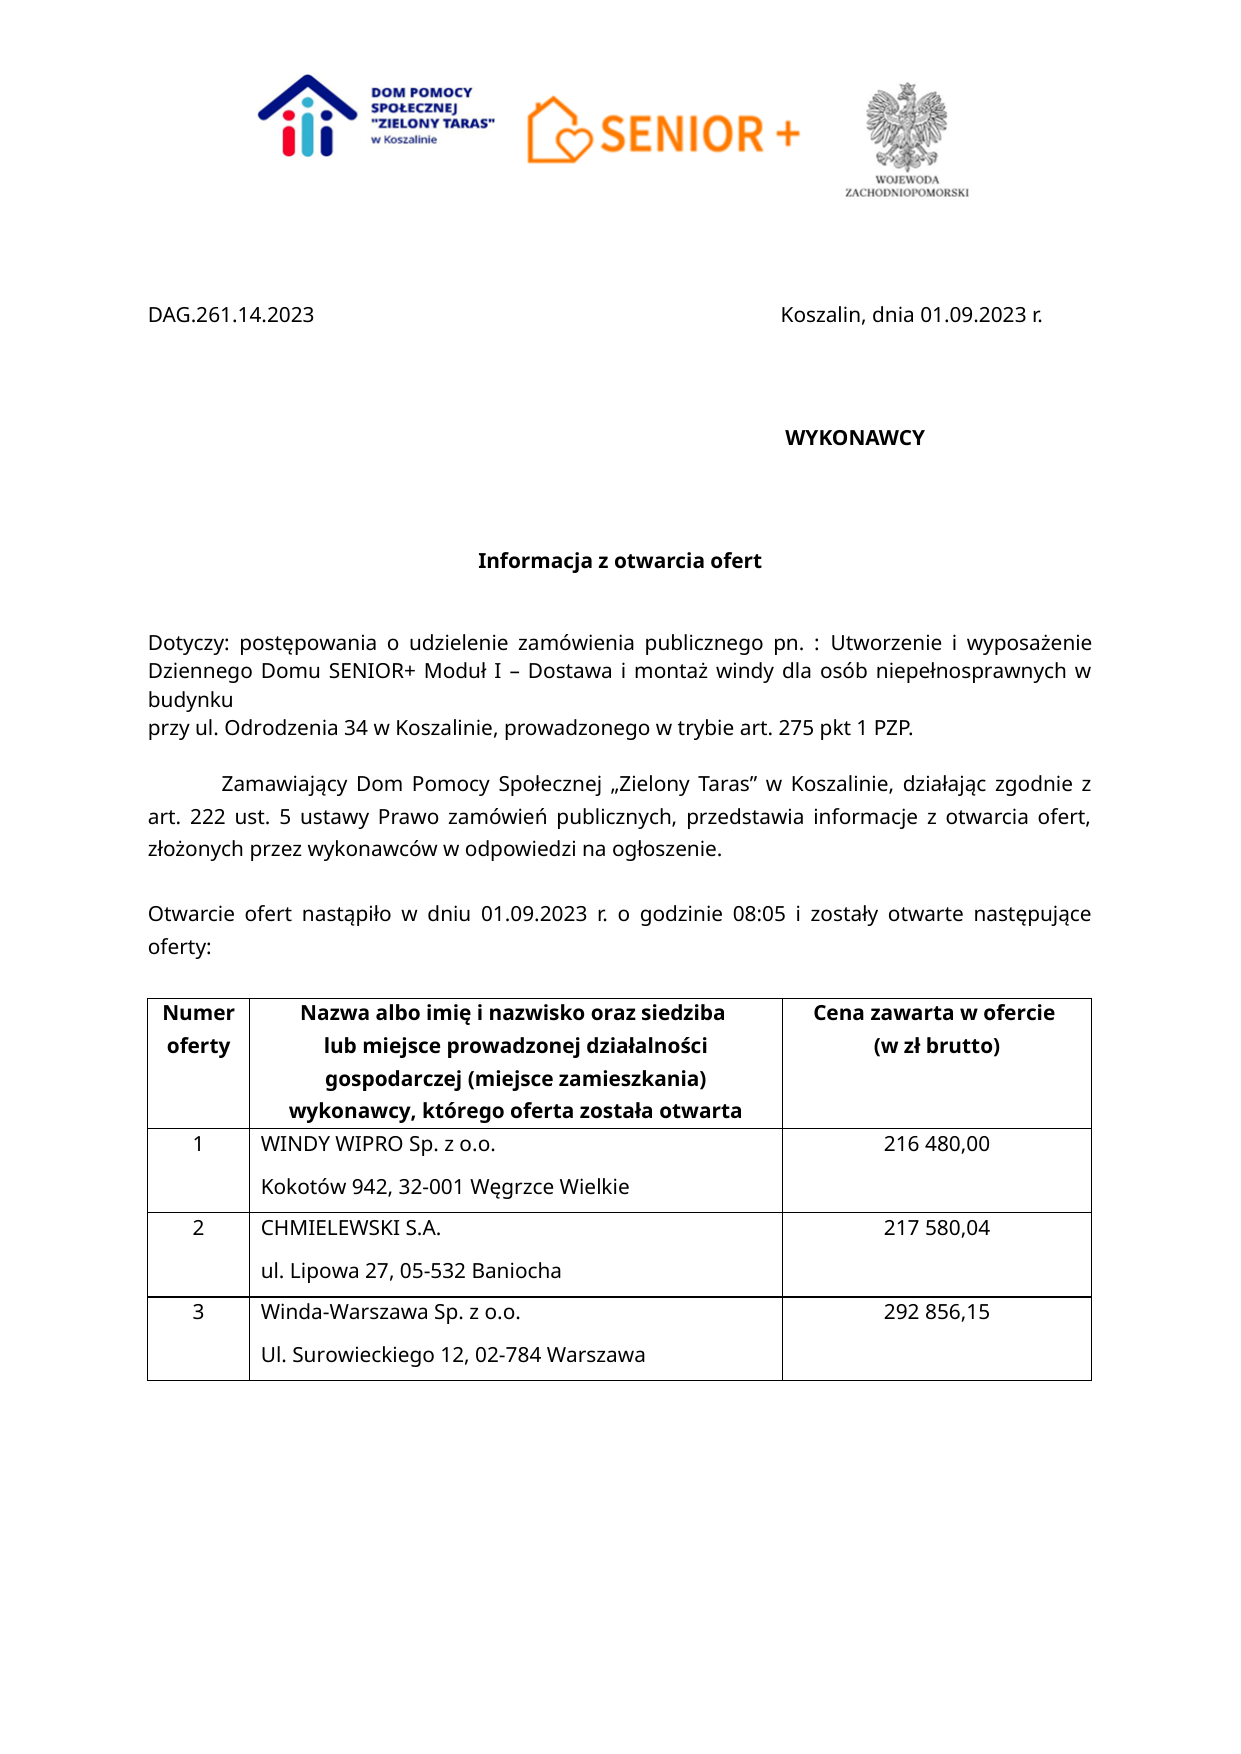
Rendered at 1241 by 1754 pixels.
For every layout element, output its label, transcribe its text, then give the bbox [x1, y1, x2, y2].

text Otwarcie ofert nastąpiło w dniu 01.09.2023 r. o godzinie 08:05 i zostały otwarte następujące oferty: [148, 899, 1093, 961]
table_cell 216 480,00 [783, 1129, 1091, 1212]
text Zamawiający Dom Pomocy Społecznej „Zielony Taras” w Koszalinie, działając zgodnie z art. 222 ust. 5 ustawy Prawo zamówień publicznych, przedstawia informacje z otwarcia ofert, złożonych przez wykonawców w odpowiedzi na ogłoszenie. [148, 769, 1093, 863]
table_header Cena zawarta w ofercie (w zł brutto) [783, 999, 1091, 1128]
table_header Numer oferty [148, 999, 249, 1128]
table_cell 1 [148, 1129, 249, 1212]
text DAG.261.14.2023 Koszalin, dnia 01.09.2023 r. [148, 300, 1093, 329]
table_cell 217 580,04 [783, 1213, 1091, 1296]
table_cell Winda-Warszawa Sp. z o.o. Ul. Surowieckiego 12, 02-784 Warszawa [250, 1298, 782, 1380]
table_cell CHMIELEWSKI S.A. ul. Lipowa 27, 05-532 Baniocha [250, 1213, 782, 1296]
text Informacja z otwarcia ofert [148, 546, 1093, 574]
text WYKONAWCY [148, 423, 1093, 452]
table_cell 2 [148, 1213, 249, 1296]
table_cell 3 [148, 1298, 249, 1380]
text Dotyczy: postępowania o udzielenie zamówienia publicznego pn. : Utworzenie i wyposażenie Dziennego Domu SENIOR+ Moduł I – Dostawa i montaż windy dla osób niepełnosprawnych w budynku przy ul. Odrodzenia 34 w Koszalinie, prowadzonego w trybie art. 275 pkt 1 PZP. [148, 628, 1093, 742]
table_cell 292 856,15 [783, 1298, 1091, 1380]
table_header Nazwa albo imię i nazwisko oraz siedziba lub miejsce prowadzonej działalności gospodarczej (miejsce zamieszkania) wykonawcy, którego oferta została otwarta [250, 999, 782, 1128]
table_cell WINDY WIPRO Sp. z o.o. Kokotów 942, 32-001 Węgrzce Wielkie [250, 1129, 782, 1212]
